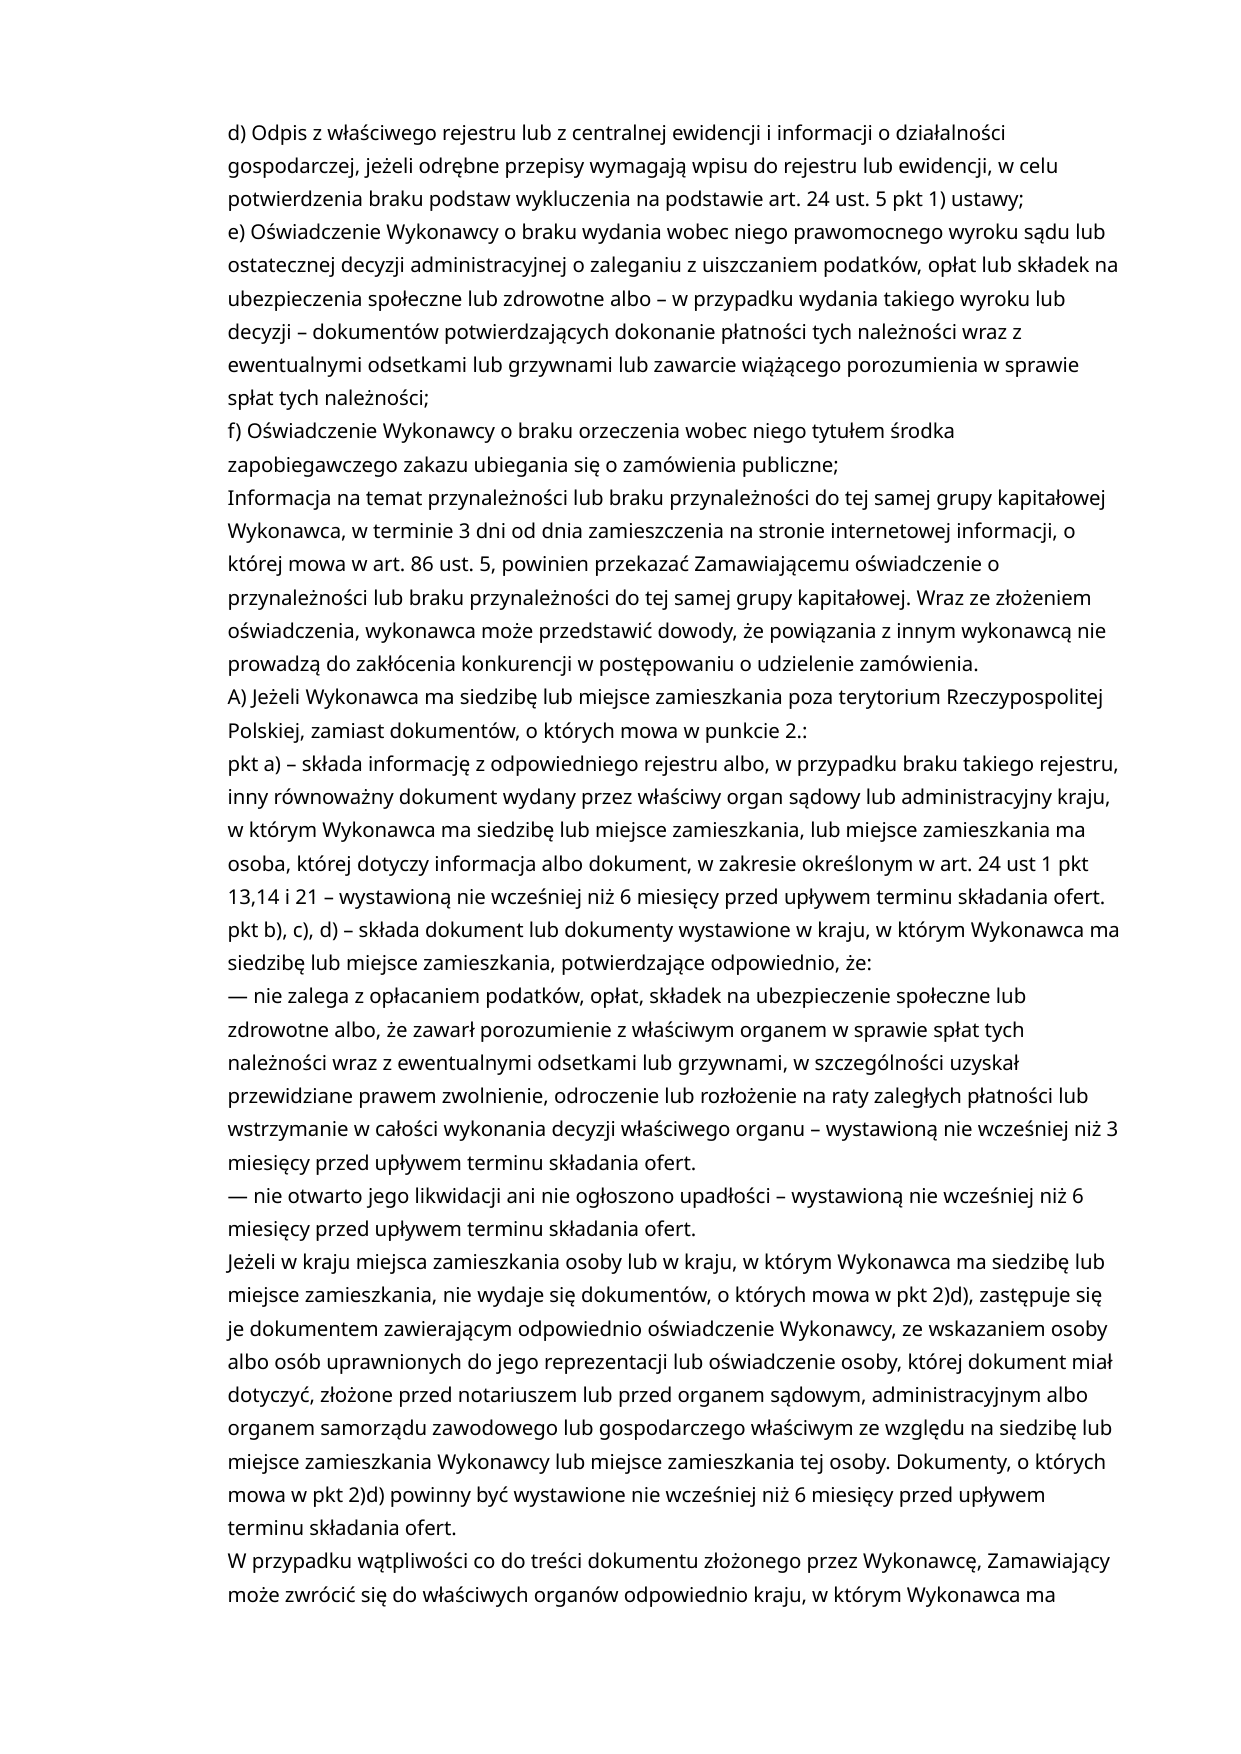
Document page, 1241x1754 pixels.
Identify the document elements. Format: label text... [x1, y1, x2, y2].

text d) Odpis z właściwego rejestru lub z centralnej ewidencji i informacji o działalności gospodarczej, jeżeli odrębne przepisy wymagają wpisu do rejestru lub ewidencji, w celu potwierdzenia braku podstaw wykluczenia na podstawie art. 24 ust. 5 pkt 1) ustawy; e) Oświadczenie Wykonawcy o braku wydania wobec niego prawomocnego wyroku sądu lub ostatecznej decyzji administracyjnej o zaleganiu z uiszczaniem podatków, opłat lub składek na ubezpieczenia społeczne lub zdrowotne albo – w przypadku wydania takiego wyroku lub decyzji – dokumentów potwierdzających dokonanie płatności tych należności wraz z ewentualnymi odsetkami lub grzywnami lub zawarcie wiążącego porozumienia w sprawie spłat tych należności; f) Oświadczenie Wykonawcy o braku orzeczenia wobec niego tytułem środka zapobiegawczego zakazu ubiegania się o zamówienia publiczne; Informacja na temat przynależności lub braku przynależności do tej samej grupy kapitałowej Wykonawca, w terminie 3 dni od dnia zamieszczenia na stronie internetowej informacji, o której mowa w art. 86 ust. 5, powinien przekazać Zamawiającemu oświadczenie o przynależności lub braku przynależności do tej samej grupy kapitałowej. Wraz ze złożeniem oświadczenia, wykonawca może przedstawić dowody, że powiązania z innym wykonawcą nie prowadzą do zakłócenia konkurencji w postępowaniu o udzielenie zamówienia. A) Jeżeli Wykonawca ma siedzibę lub miejsce zamieszkania poza terytorium Rzeczypospolitej Polskiej, zamiast dokumentów, o których mowa w punkcie 2.: pkt a) – składa informację z odpowiedniego rejestru albo, w przypadku braku takiego rejestru, inny równoważny dokument wydany przez właściwy organ sądowy lub administracyjny kraju, w którym Wykonawca ma siedzibę lub miejsce zamieszkania, lub miejsce zamieszkania ma osoba, której dotyczy informacja albo dokument, w zakresie określonym w art. 24 ust 1 pkt 13,14 i 21 – wystawioną nie wcześniej niż 6 miesięcy przed upływem terminu składania ofert. pkt b), c), d) – składa dokument lub dokumenty wystawione w kraju, w którym Wykonawca ma siedzibę lub miejsce zamieszkania, potwierdzające odpowiednio, że: — nie zalega z opłacaniem podatków, opłat, składek na ubezpieczenie społeczne lub zdrowotne albo, że zawarł porozumienie z właściwym organem w sprawie spłat tych należności wraz z ewentualnymi odsetkami lub grzywnami, w szczególności uzyskał przewidziane prawem zwolnienie, odroczenie lub rozłożenie na raty zaległych płatności lub wstrzymanie w całości wykonania decyzji właściwego organu – wystawioną nie wcześniej niż 3 miesięcy przed upływem terminu składania ofert. — nie otwarto jego likwidacji ani nie ogłoszono upadłości – wystawioną nie wcześniej niż 6 miesięcy przed upływem terminu składania ofert. Jeżeli w kraju miejsca zamieszkania osoby lub w kraju, w którym Wykonawca ma siedzibę lub miejsce zamieszkania, nie wydaje się dokumentów, o których mowa w pkt 2)d), zastępuje się je dokumentem zawierającym odpowiednio oświadczenie Wykonawcy, ze wskazaniem osoby albo osób uprawnionych do jego reprezentacji lub oświadczenie osoby, której dokument miał dotyczyć, złożone przed notariuszem lub przed organem sądowym, administracyjnym albo organem samorządu zawodowego lub gospodarczego właściwym ze względu na siedzibę lub miejsce zamieszkania Wykonawcy lub miejsce zamieszkania tej osoby. Dokumenty, o których mowa w pkt 2)d) powinny być wystawione nie wcześniej niż 6 miesięcy przed upływem terminu składania ofert. W przypadku wątpliwości co do treści dokumentu złożonego przez Wykonawcę, Zamawiający może zwrócić się do właściwych organów odpowiednio kraju, w którym Wykonawca ma [227, 118, 1122, 1608]
